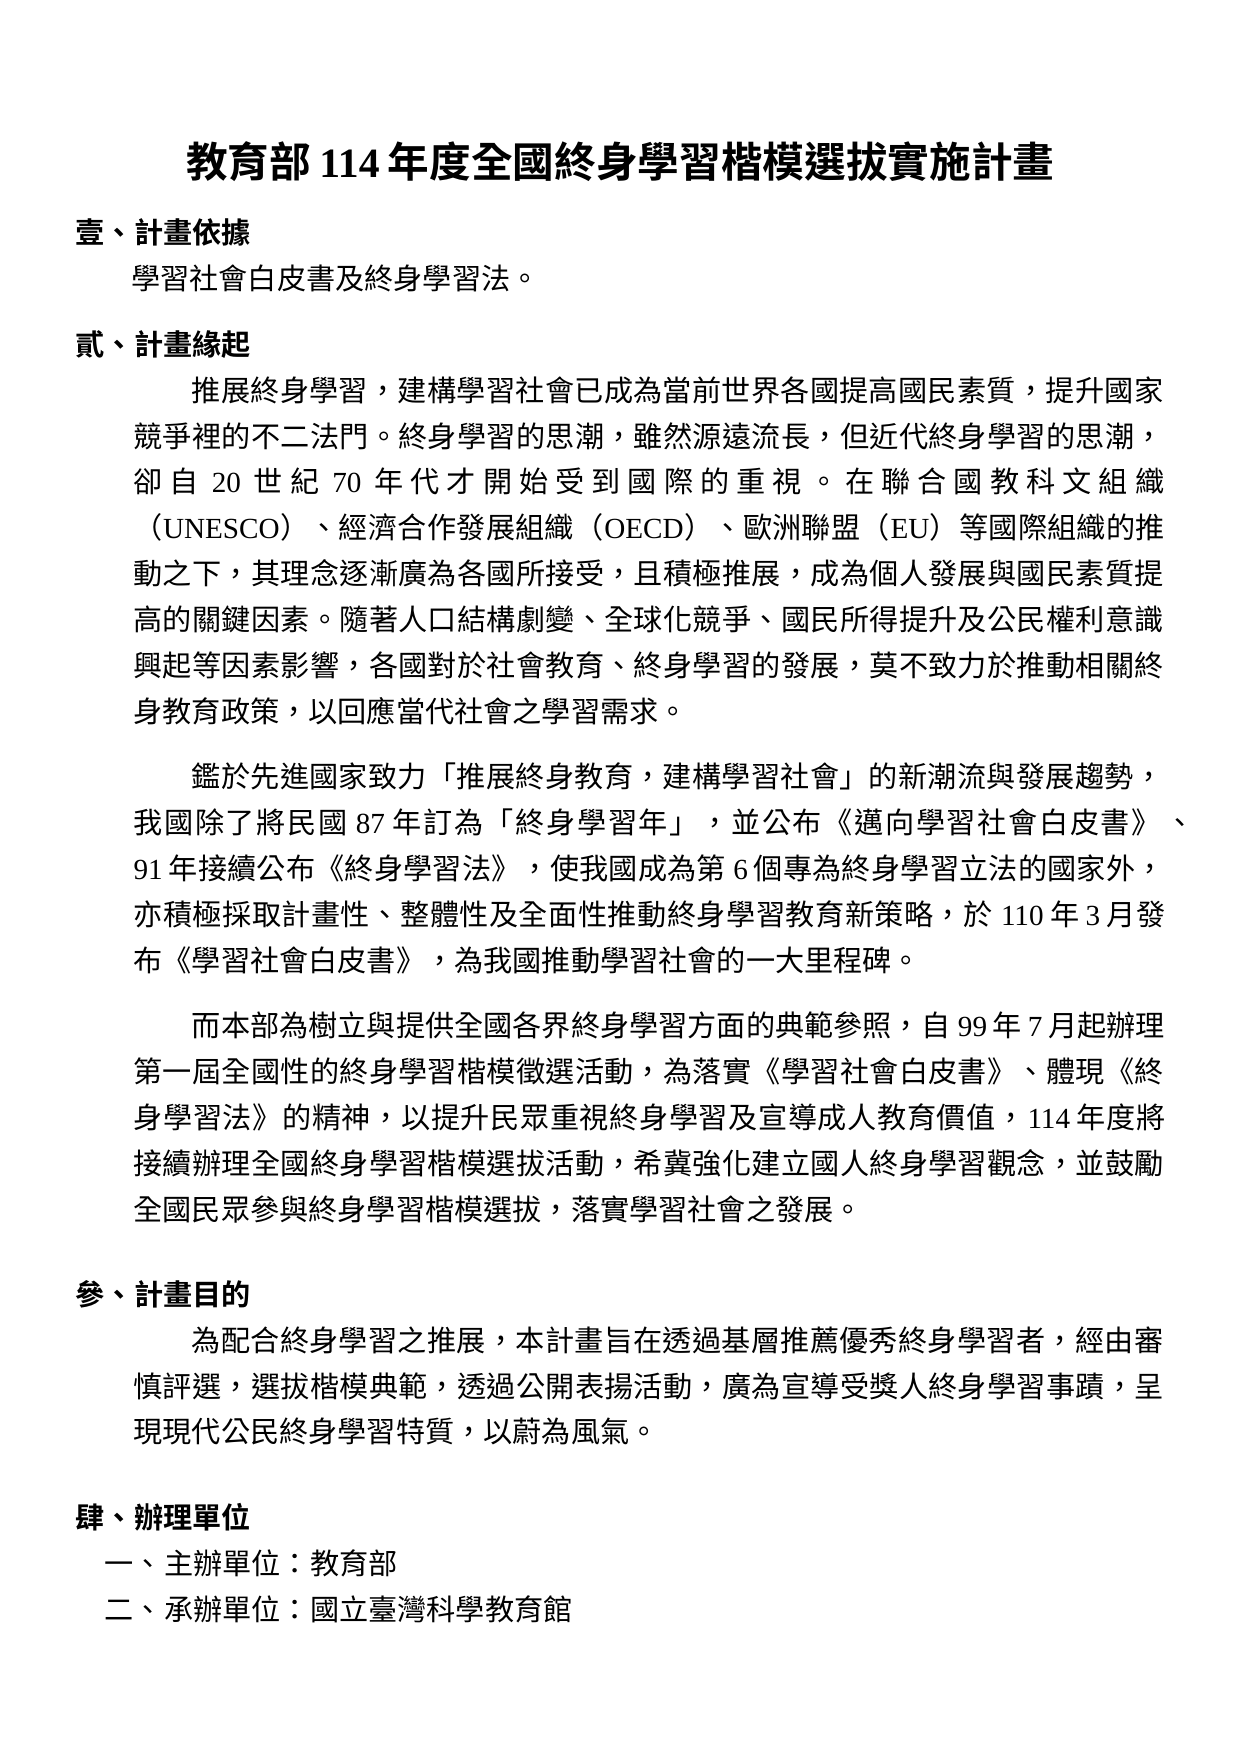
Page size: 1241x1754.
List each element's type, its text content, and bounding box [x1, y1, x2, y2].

text 鑑於先進國家致力「推展終身教育，建構學習社會」的新潮流與發展趨勢，我國除了將民國87年訂為「終身學習年」，並公布《邁向學習社會白皮書》、91年接續公布《終身學習法》，使我國成為第6個專為終身學習立法的國家外，亦積極採取計畫性、整體性及全面性推動終身學習教育新策略，於110年3月發布《學習社會白皮書》，為我國推動學習社會的一大里程碑。 [133, 751, 1165, 980]
text 推展終身學習，建構學習社會已成為當前世界各國提高國民素質，提升國家競爭裡的不二法門。終身學習的思潮，雖然源遠流長，但近代終身學習的思潮，卻自20世紀70年代才開始受到國際的重視。在聯合國教科文組織（UNESCO）、經濟合作發展組織（OECD）、歐洲聯盟（EU）等國際組織的推動之下，其理念逐漸廣為各國所接受，且積極推展，成為個人發展與國民素質提高的關鍵因素。隨著人口結構劇變、全球化競爭、國民所得提升及公民權利意識興起等因素影響，各國對於社會教育、終身學習的發展，莫不致力於推動相關終身教育政策，以回應當代社會之學習需求。 [133, 364, 1165, 731]
list 承辦單位：國立臺灣科學教育館 [104, 1583, 1165, 1629]
list 主辦單位：教育部 [104, 1537, 1165, 1583]
list 計畫目的 [75, 1269, 1165, 1314]
text 而本部為樹立與提供全國各界終身學習方面的典範參照，自99年7月起辦理第一屆全國性的終身學習楷模徵選活動，為落實《學習社會白皮書》、體現《終身學習法》的精神，以提升民眾重視終身學習及宣導成人教育價值，114年度將接續辦理全國終身學習楷模選拔活動，希冀強化建立國人終身學習觀念，並鼓勵全國民眾參與終身學習楷模選拔，落實學習社會之發展。 [133, 1000, 1165, 1229]
text 教育部114年度全國終身學習楷模選拔實施計畫 [75, 135, 1165, 187]
list 計畫緣起 [75, 319, 1165, 364]
list 辦理單位 [75, 1492, 1165, 1537]
text 為配合終身學習之推展，本計畫旨在透過基層推薦優秀終身學習者，經由審慎評選，選拔楷模典範，透過公開表揚活動，廣為宣導受獎人終身學習事蹟，呈現現代公民終身學習特質，以蔚為風氣。 [133, 1314, 1165, 1452]
list 計畫依據 [75, 207, 1165, 253]
subtitle 學習社會白皮書及終身學習法。 [75, 253, 1165, 299]
